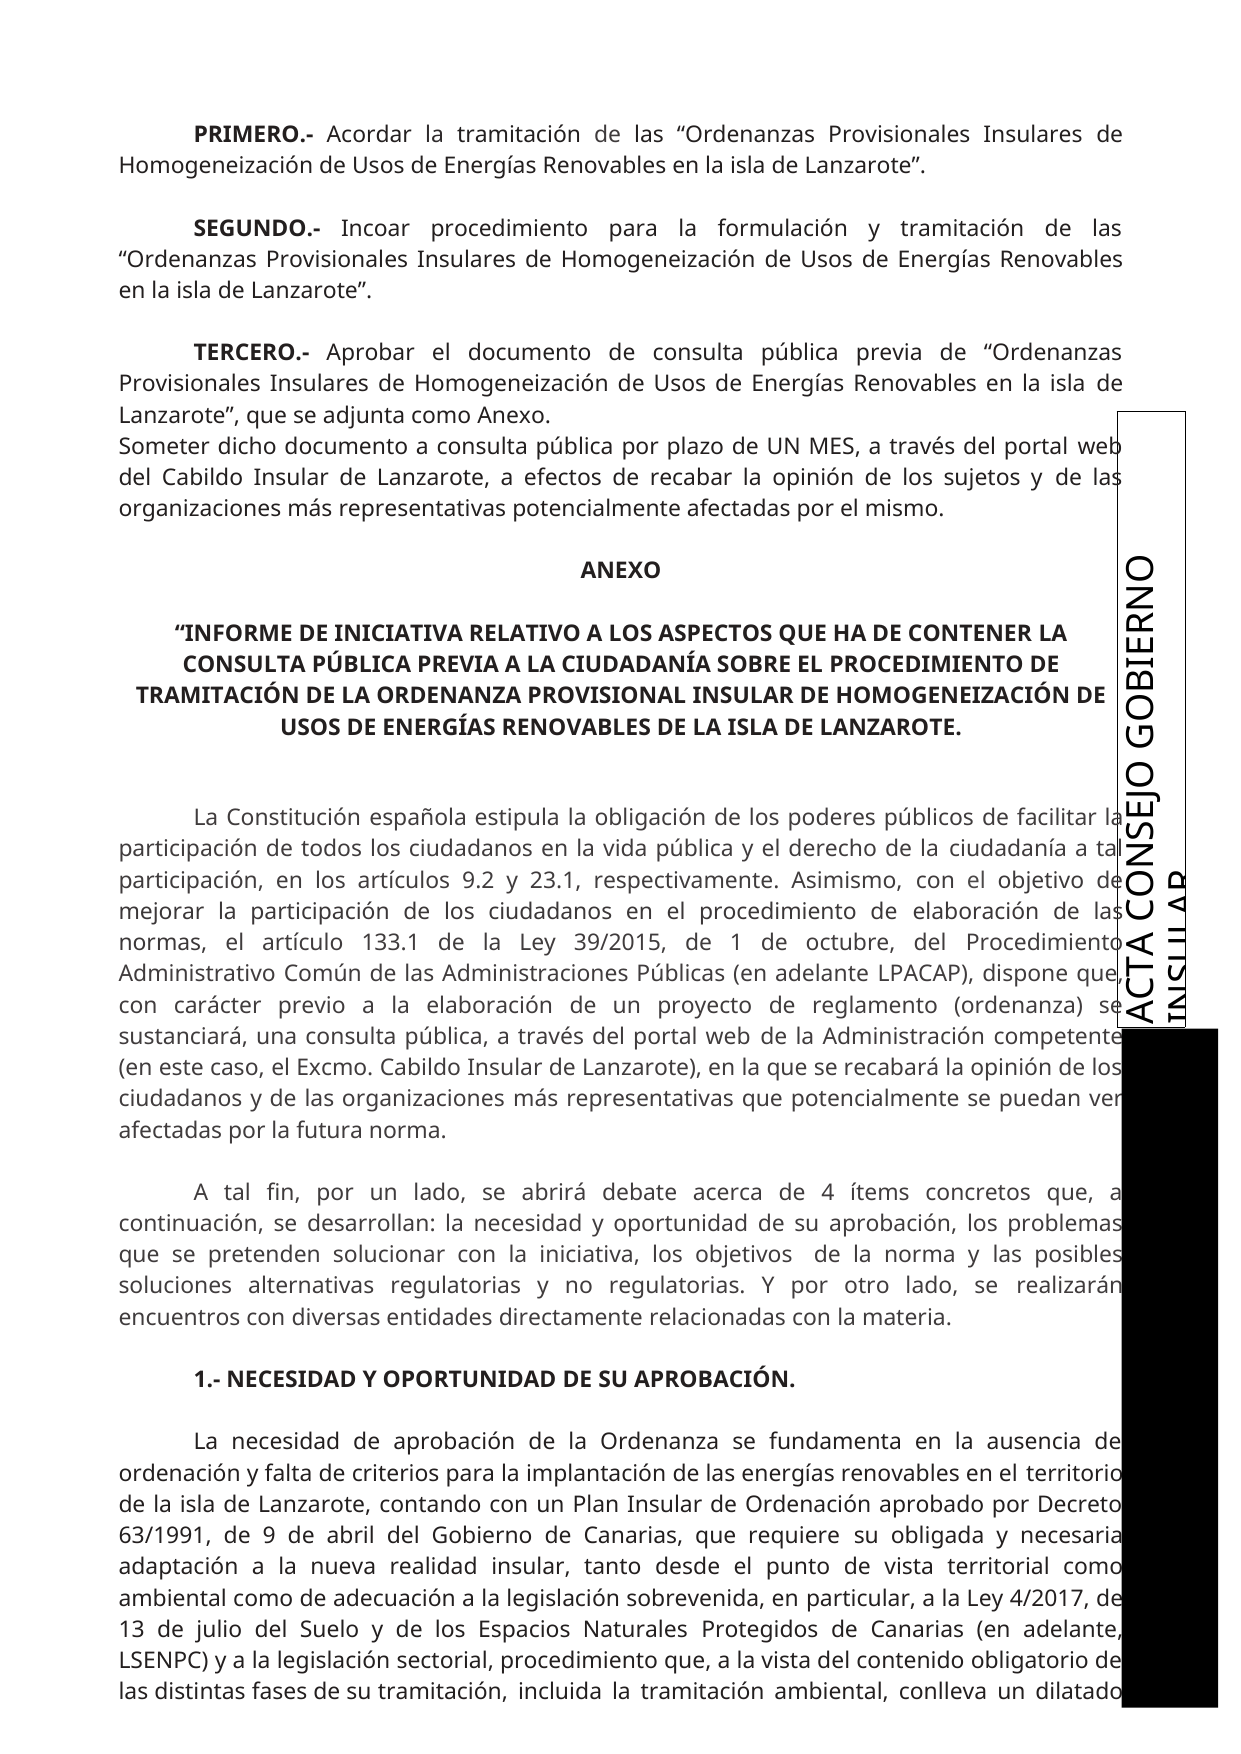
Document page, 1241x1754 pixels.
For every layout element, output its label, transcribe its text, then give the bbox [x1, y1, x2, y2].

text “INFORME DE INICIATIVA RELATIVO A LOS ASPECTOS QUE HA DE CONTENER LA CONSULTA PÚBLICA PREVIA A LA CIUDADANÍA SOBRE EL PROCEDIMIENTO DE TRAMITACIÓN DE LA ORDENANZA PROVISIONAL INSULAR DE HOMOGENEIZACIÓN DE USOS DE ENERGÍAS RENOVABLES DE LA ISLA DE LANZAROTE. [119, 617, 1122, 742]
text SEGUNDO.- Incoar procedimiento para la formulación y tramitación de las “Ordenanzas Provisionales Insulares de Homogeneización de Usos de Energías Renovables en la isla de Lanzarote”. [118, 211, 1123, 305]
text La Constitución española estipula la obligación de los poderes públicos de facilitar la participación de todos los ciudadanos en la vida pública y el derecho de la ciudadanía a tal participación, en los artículos 9.2 y 23.1, respectivamente. Asimismo, con el objetivo de mejorar la participación de los ciudadanos en el procedimiento de elaboración de las normas, el artículo 133.1 de la Ley 39/2015, de 1 de octubre, del Procedimiento Administrativo Común de las Administraciones Públicas (en adelante LPACAP), dispone que, con carácter previo a la elaboración de un proyecto de reglamento (ordenanza) se sustanciará, una consulta pública, a través del portal web de la Administración competente (en este caso, el Excmo. Cabildo Insular de Lanzarote), en la que se recabará la opinión de los ciudadanos y de las organizaciones más representativas que potencialmente se puedan ver afectadas por la futura norma. [118, 801, 1123, 1145]
text TERCERO.- Aprobar el documento de consulta pública previa de “Ordenanzas Provisionales Insulares de Homogeneización de Usos de Energías Renovables en la isla de Lanzarote”, que se adjunta como Anexo. [118, 336, 1123, 430]
subtitle ANEXO [573, 554, 668, 586]
text A tal fin, por un lado, se abrirá debate acerca de 4 ítems concretos que, a continuación, se desarrollan: la necesidad y oportunidad de su aprobación, los problemas que se pretenden solucionar con la iniciativa, los objetivos de la norma y las posibles soluciones alternativas regulatorias y no regulatorias. Y por otro lado, se realizarán encuentros con diversas entidades directamente relacionadas con la materia. [118, 1176, 1121, 1332]
text La necesidad de aprobación de la Ordenanza se fundamenta en la ausencia de ordenación y falta de criterios para la implantación de las energías renovables en el territorio de la isla de Lanzarote, contando con un Plan Insular de Ordenación aprobado por Decreto 63/1991, de 9 de abril del Gobierno de Canarias, que requiere su obligada y necesaria adaptación a la nueva realidad insular, tanto desde el punto de vista territorial como ambiental como de adecuación a la legislación sobrevenida, en particular, a la Ley 4/2017, de 13 de julio del Suelo y de los Espacios Naturales Protegidos de Canarias (en adelante, LSENPC) y a la legislación sectorial, procedimiento que, a la vista del contenido obligatorio de las distintas fases de su tramitación, incluida la tramitación ambiental, conlleva un dilatado [118, 1425, 1121, 1706]
subtitle 1.- NECESIDAD Y OPORTUNIDAD DE SU APROBACIÓN. [193, 1363, 1121, 1394]
text Someter dicho documento a consulta pública por plazo de UN MES, a través del portal web del Cabildo Insular de Lanzarote, a efectos de recabar la opinión de los sujetos y de las organizaciones más representativas potencialmente afectadas por el mismo. [118, 430, 1122, 523]
text PRIMERO.- Acordar la tramitación de las “Ordenanzas Provisionales Insulares de Homogeneización de Usos de Energías Renovables en la isla de Lanzarote”. [118, 118, 1123, 181]
text ACTA CONSEJO GOBIERNO INSULAR [1118, 414, 1183, 1027]
